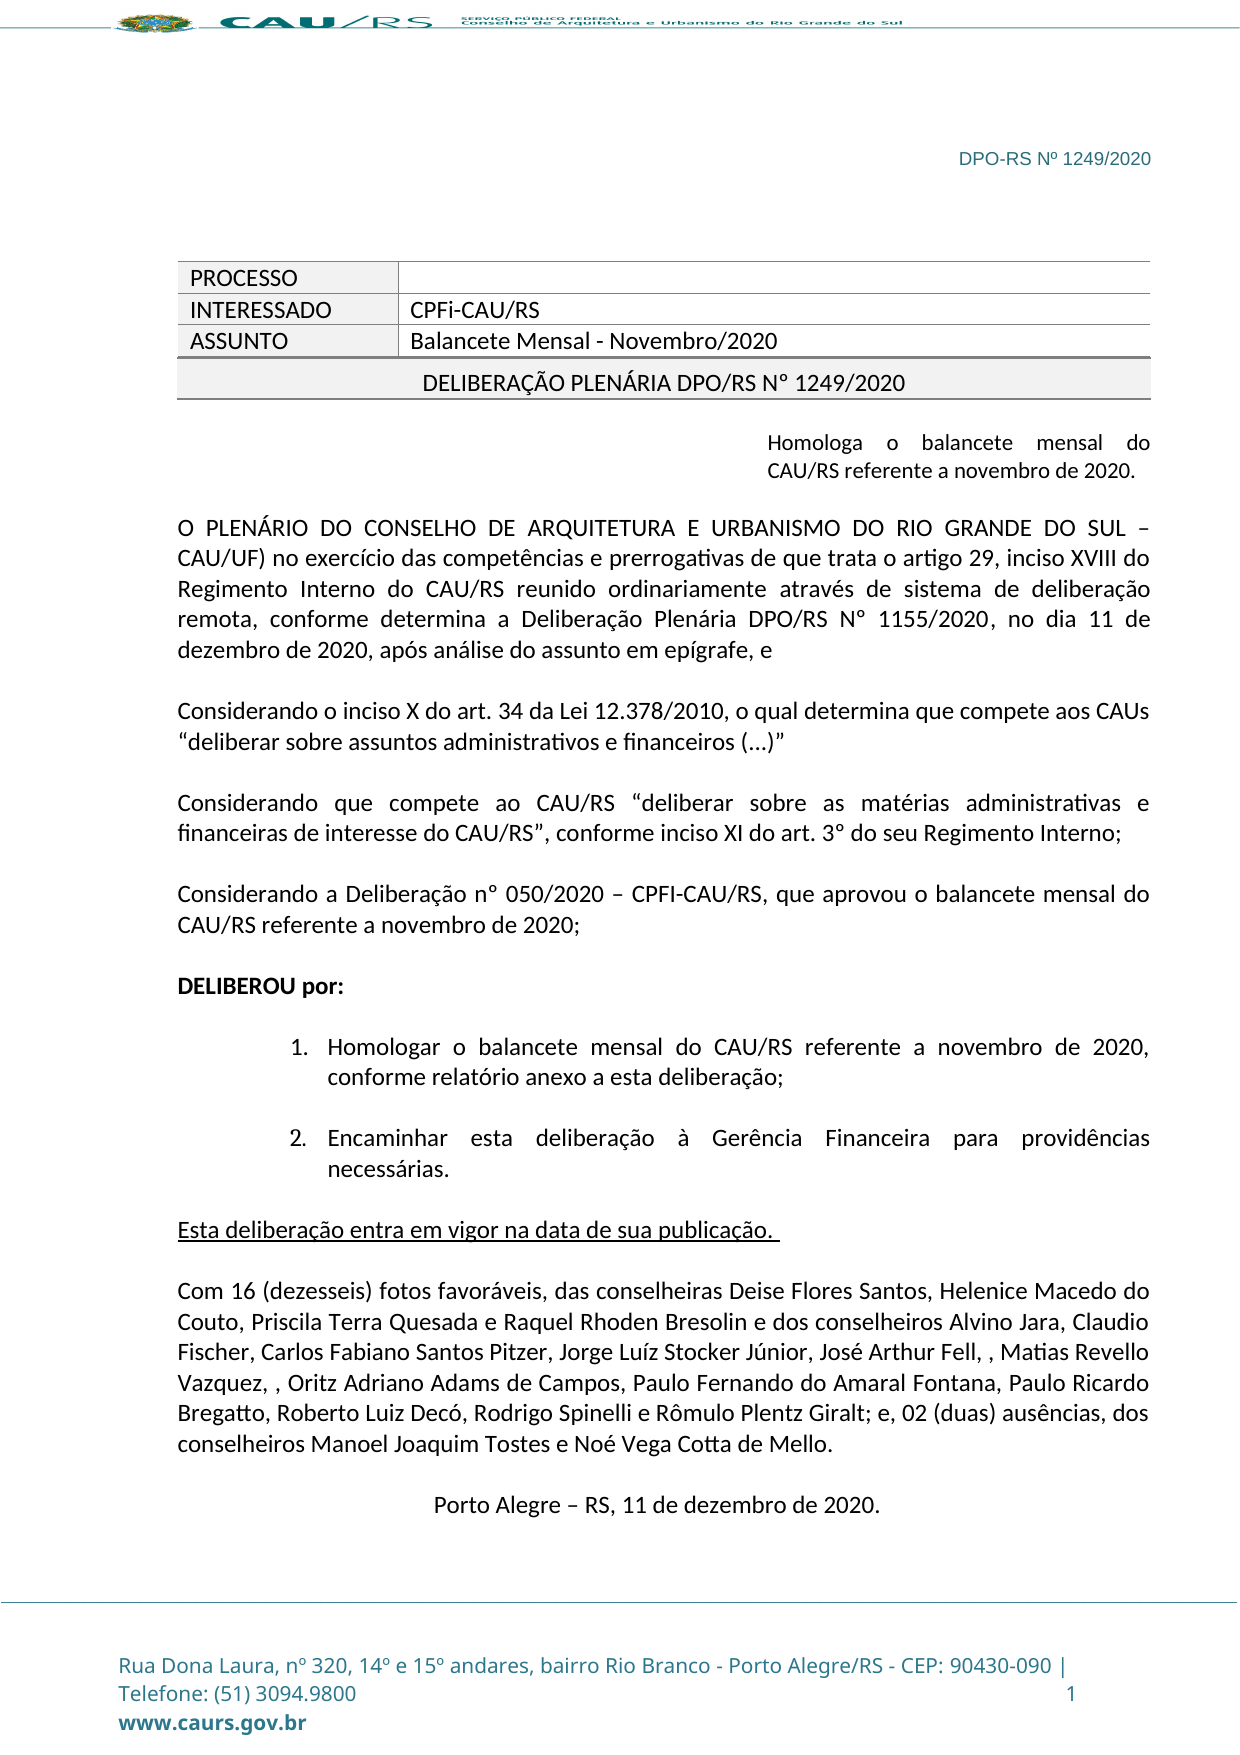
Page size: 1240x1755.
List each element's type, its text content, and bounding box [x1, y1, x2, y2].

text Considerando o inciso X do art. 34 da Lei 12.378/2010, o qual determina que compete aos CAUs “deliberar sobre assuntos administrativos e financeiros (...)” [177, 695, 1151, 756]
list Encaminhar esta deliberação à Gerência Financeira para providências necessárias. [290, 1122, 1151, 1183]
text Homologa o balancete mensal do CAU/RS referente a novembro de 2020. [767, 428, 1151, 484]
text Considerando que compete ao CAU/RS “deliberar sobre as matérias administrativas e financeiras de interesse do CAU/RS”, conforme inciso XI do art. 3º do seu Regimento Interno; [177, 787, 1151, 848]
text Considerando a Deliberação nº 050/2020 – CPFI-CAU/RS, que aprovou o balancete mensal do CAU/RS referente a novembro de 2020; [177, 878, 1151, 939]
table_cell INTERESSADO [178, 294, 398, 324]
list Homologar o balancete mensal do CAU/RS referente a novembro de 2020, conforme relatório anexo a esta deliberação; [290, 1031, 1151, 1092]
table_header PROCESSO [178, 262, 398, 293]
table_header [399, 262, 1150, 293]
table_cell ASSUNTO [178, 325, 398, 356]
text DELIBERAÇÃO PLENÁRIA DPO/RS Nº 1249/2020 [177, 359, 1151, 398]
table_cell CPFi-CAU/RS [399, 294, 1150, 324]
list Esta deliberação entra em vigor na data de sua publicação. [177, 1214, 1151, 1244]
text Com 16 (dezesseis) fotos favoráveis, das conselheiras Deise Flores Santos, Helenice Macedo do Couto, Priscila Terra Quesada e Raquel Rhoden Bresolin e dos conselheiros Alvino Jara, Claudio Fischer, Carlos Fabiano Santos Pitzer, Jorge Luíz Stocker Júnior, José Arthur Fell, , Matias Revello Vazquez, , Oritz Adriano Adams de Campos, Paulo Fernando do Amaral Fontana, Paulo Ricardo Bregatto, Roberto Luiz Decó, Rodrigo Spinelli e Rômulo Plentz Giralt; e, 02 (duas) ausências, dos conselheiros Manoel Joaquim Tostes e Noé Vega Cotta de Mello. [177, 1275, 1151, 1458]
table_cell Balancete Mensal - Novembro/2020 [399, 325, 1150, 356]
text O PLENÁRIO DO CONSELHO DE ARQUITETURA E URBANISMO DO RIO GRANDE DO SUL – CAU/UF) no exercício das competências e prerrogativas de que trata o artigo 29, inciso XVIII do Regimento Interno do CAU/RS reunido ordinariamente através de sistema de deliberação remota, conforme determina a Deliberação Plenária DPO/RS Nº 1155/2020, no dia 11 de dezembro de 2020, após análise do assunto em epígrafe, e [177, 512, 1151, 665]
text DELIBEROU por: [177, 970, 1151, 1000]
list Porto Alegre – RS, 11 de dezembro de 2020. [177, 1489, 1137, 1519]
